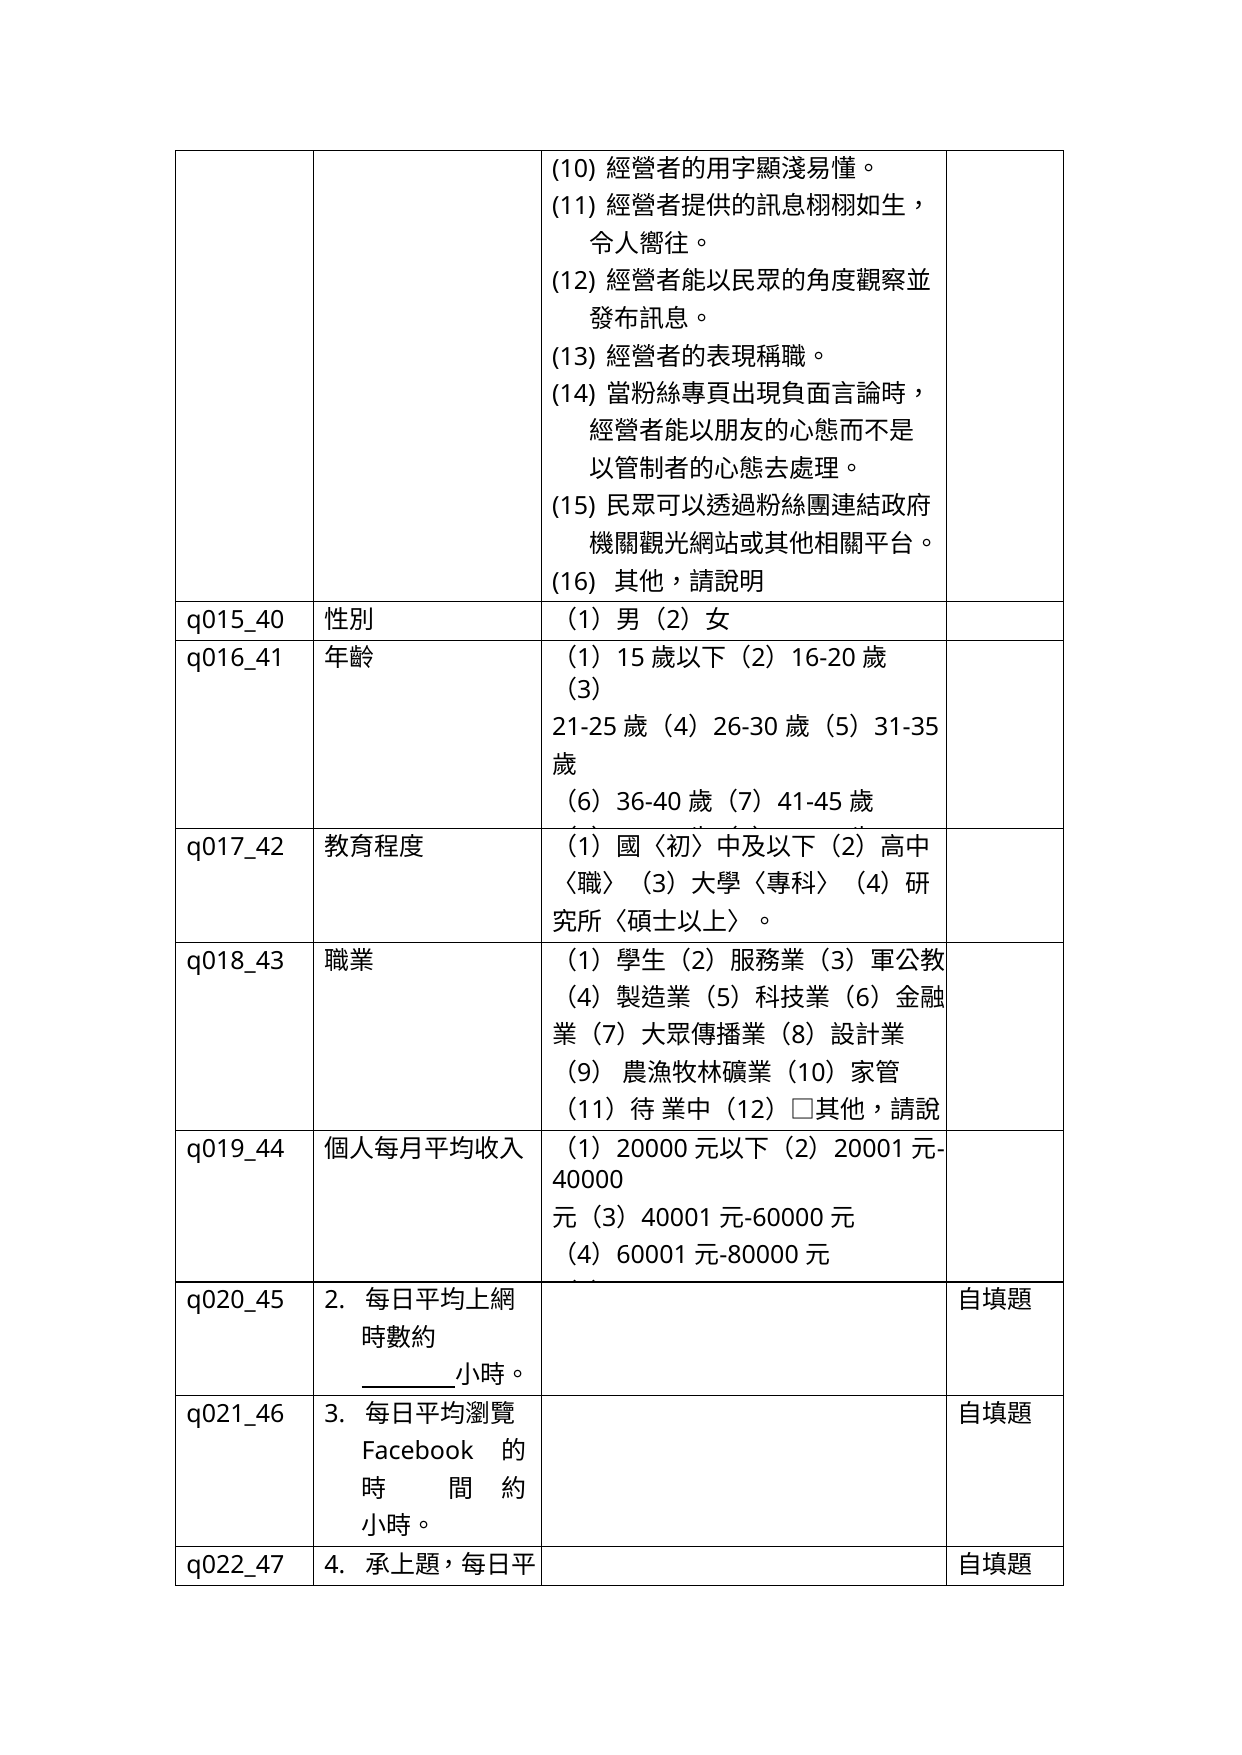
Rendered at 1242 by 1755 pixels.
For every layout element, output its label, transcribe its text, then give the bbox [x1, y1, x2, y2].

table_header [947, 151, 1063, 601]
table_cell 年齡 [314, 641, 541, 828]
table_cell （1）學生（2）服務業（3）軍公教 （4）製造業（5）科技業（6）金融 業（7）大眾傳播業（8）設計業（9） 農漁牧林礦業（10）家管 （11）待 業中（12）□其他，請說明。 [542, 943, 946, 1130]
table_cell [947, 602, 1063, 639]
table_cell （1）國〈初〉中及以下（2）高中 〈職〉（3）大學〈專科〉（4）研 究所〈碩士以上〉。 [542, 829, 946, 942]
table_cell [947, 943, 1063, 1130]
table_cell q018_43 [176, 943, 313, 1130]
table_cell q022_47 [176, 1547, 313, 1584]
table_cell q021_46 [176, 1396, 313, 1546]
table_cell 職業 [314, 943, 541, 1130]
table_cell q015_40 [176, 602, 313, 639]
table_header (10) 經營者的用字顯淺易懂。 (11) 經營者提供的訊息栩栩如生， 令人嚮往。 (12) 經營者能以民眾的角度觀察並 發布訊息。 (13) 經營者的表現稱職。 (14) 當粉絲專頁出現負面言論時， 經營者能以朋友的心態而不是 以管制者的心態去處理。 (15) 民眾可以透過粉絲團連結政府 機關觀光網站或其他相關平台。 (16) 其他，請說明 [542, 151, 946, 601]
table_cell 自填題 [947, 1283, 1063, 1395]
table_header [176, 151, 313, 601]
table_cell [542, 1396, 946, 1546]
table_cell [947, 1131, 1063, 1281]
table_cell 自填題 [947, 1396, 1063, 1546]
table_cell q019_44 [176, 1131, 313, 1281]
table_cell 個人每月平均收入 [314, 1131, 541, 1281]
table_cell q020_45 [176, 1283, 313, 1395]
table_cell [947, 641, 1063, 828]
table_cell [947, 829, 1063, 942]
table_cell 自填題 [947, 1547, 1063, 1584]
table_cell （1）20000 元以下（2）20001 元-40000 元（3）40001 元-60000 元 （4）60001 元-80000 元（5）80001 元-100000 元（6）100001 元以上。 [542, 1131, 946, 1281]
table_cell 4. 承上題，每日平 [314, 1547, 541, 1584]
table_cell [542, 1547, 946, 1584]
table_header [314, 151, 541, 601]
table_cell [542, 1283, 946, 1395]
table_cell （1）15 歲以下（2）16-20 歲（3） 21-25 歲（4）26-30 歲（5）31-35 歲 （6）36-40 歲（7）41-45 歲（8）46-50 歲（9）51-55 歲（10）56-60 歲（11） 61-65 歲（12）66 歲以上。 [542, 641, 946, 828]
table_cell 2. 每日平均上網 時數約 小時。 [314, 1283, 541, 1395]
table_cell 教育程度 [314, 829, 541, 942]
table_cell （1）男（2）女 [542, 602, 946, 639]
table_cell q017_42 [176, 829, 313, 942]
table_cell 3. 每日平均瀏覽 Facebook 的時 間約 小時。 [314, 1396, 541, 1546]
table_cell q016_41 [176, 641, 313, 828]
table_cell 性別 [314, 602, 541, 639]
